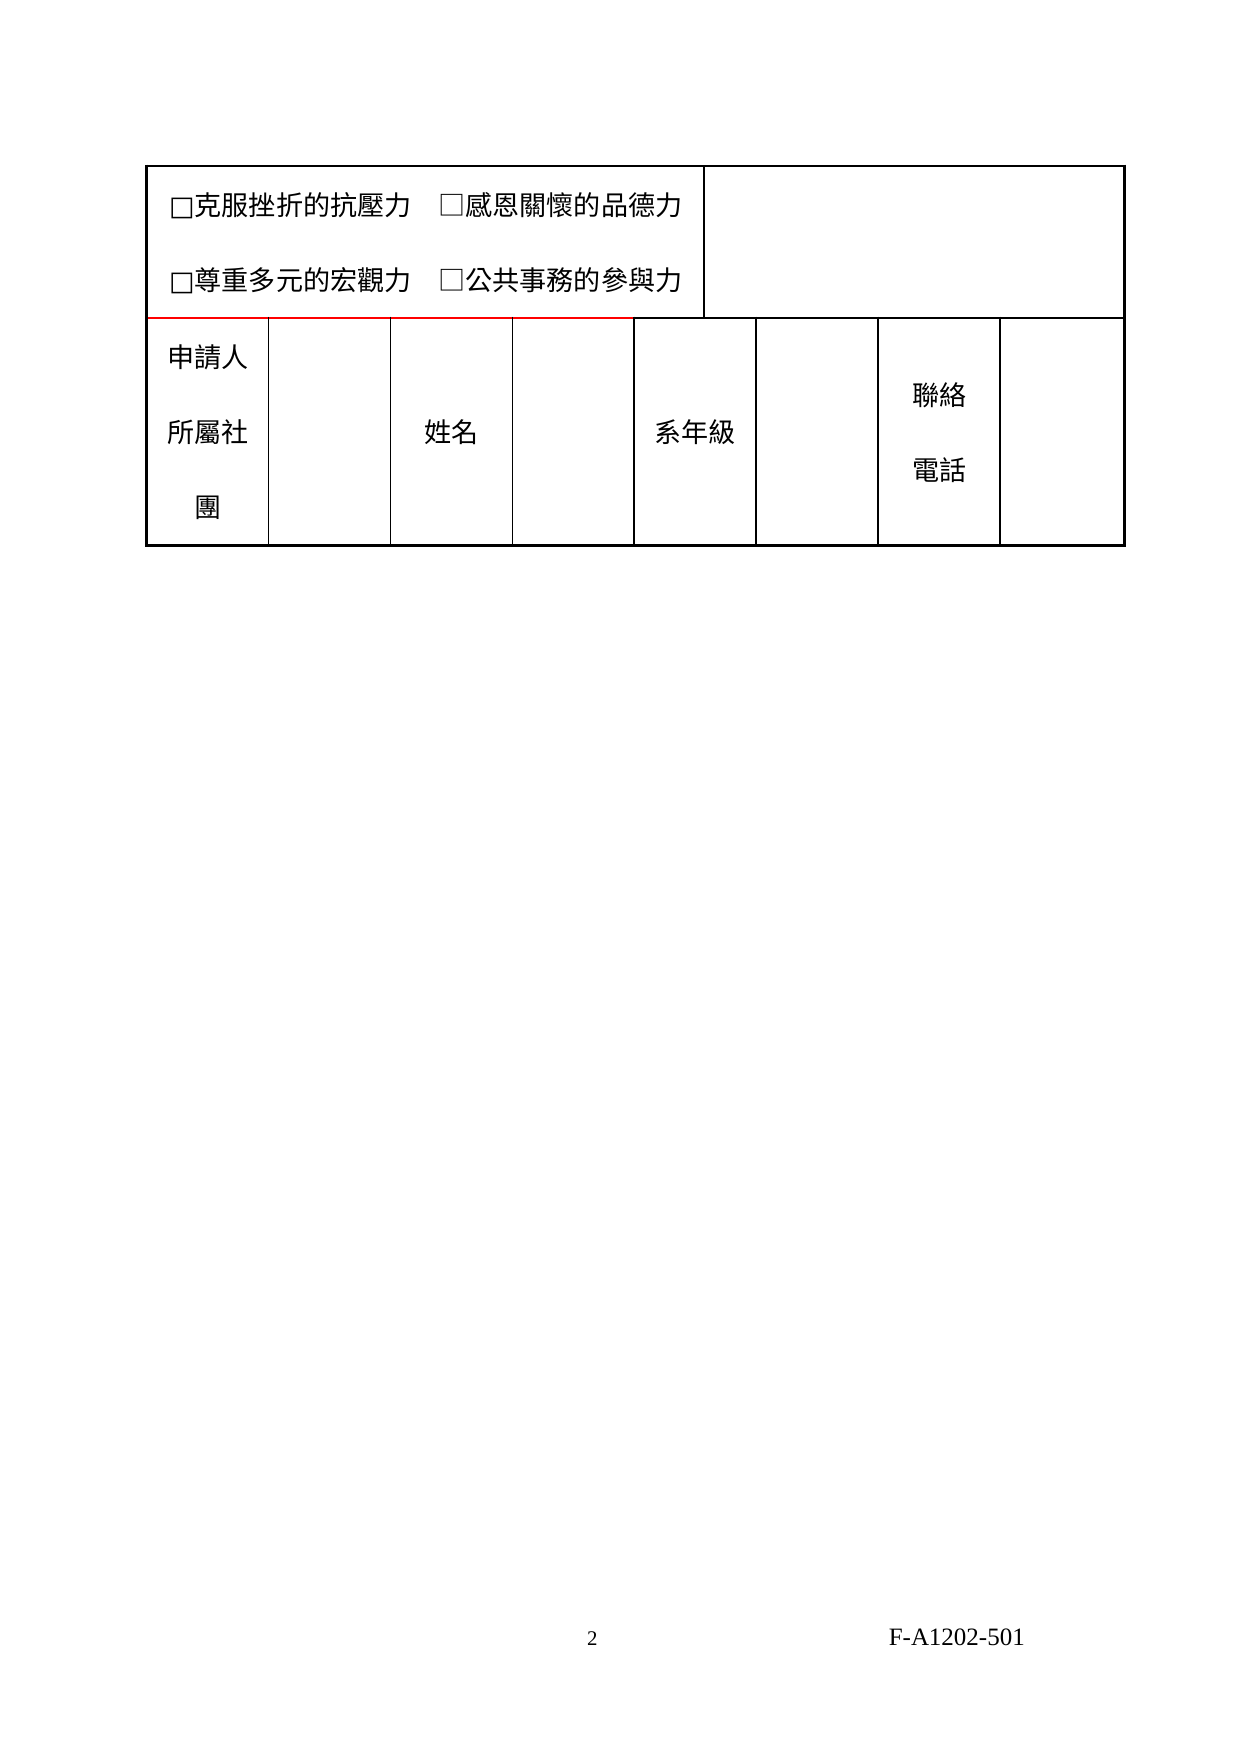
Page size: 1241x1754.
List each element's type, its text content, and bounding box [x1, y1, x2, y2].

table_cell [513, 319, 633, 544]
table_cell 姓名 [391, 319, 512, 544]
table_cell 聯絡 電話 [879, 319, 999, 544]
table_cell [1001, 319, 1123, 544]
table_cell □克服挫折的抗壓力 □感恩關懷的品德力 □尊重多元的宏觀力 □公共事務的參與力 [148, 167, 703, 317]
table_cell [757, 319, 877, 544]
table_cell [705, 167, 1123, 317]
table_cell [269, 319, 390, 544]
table_cell 申請人所屬社團 [148, 319, 268, 544]
table_cell 系年級 [635, 319, 755, 544]
